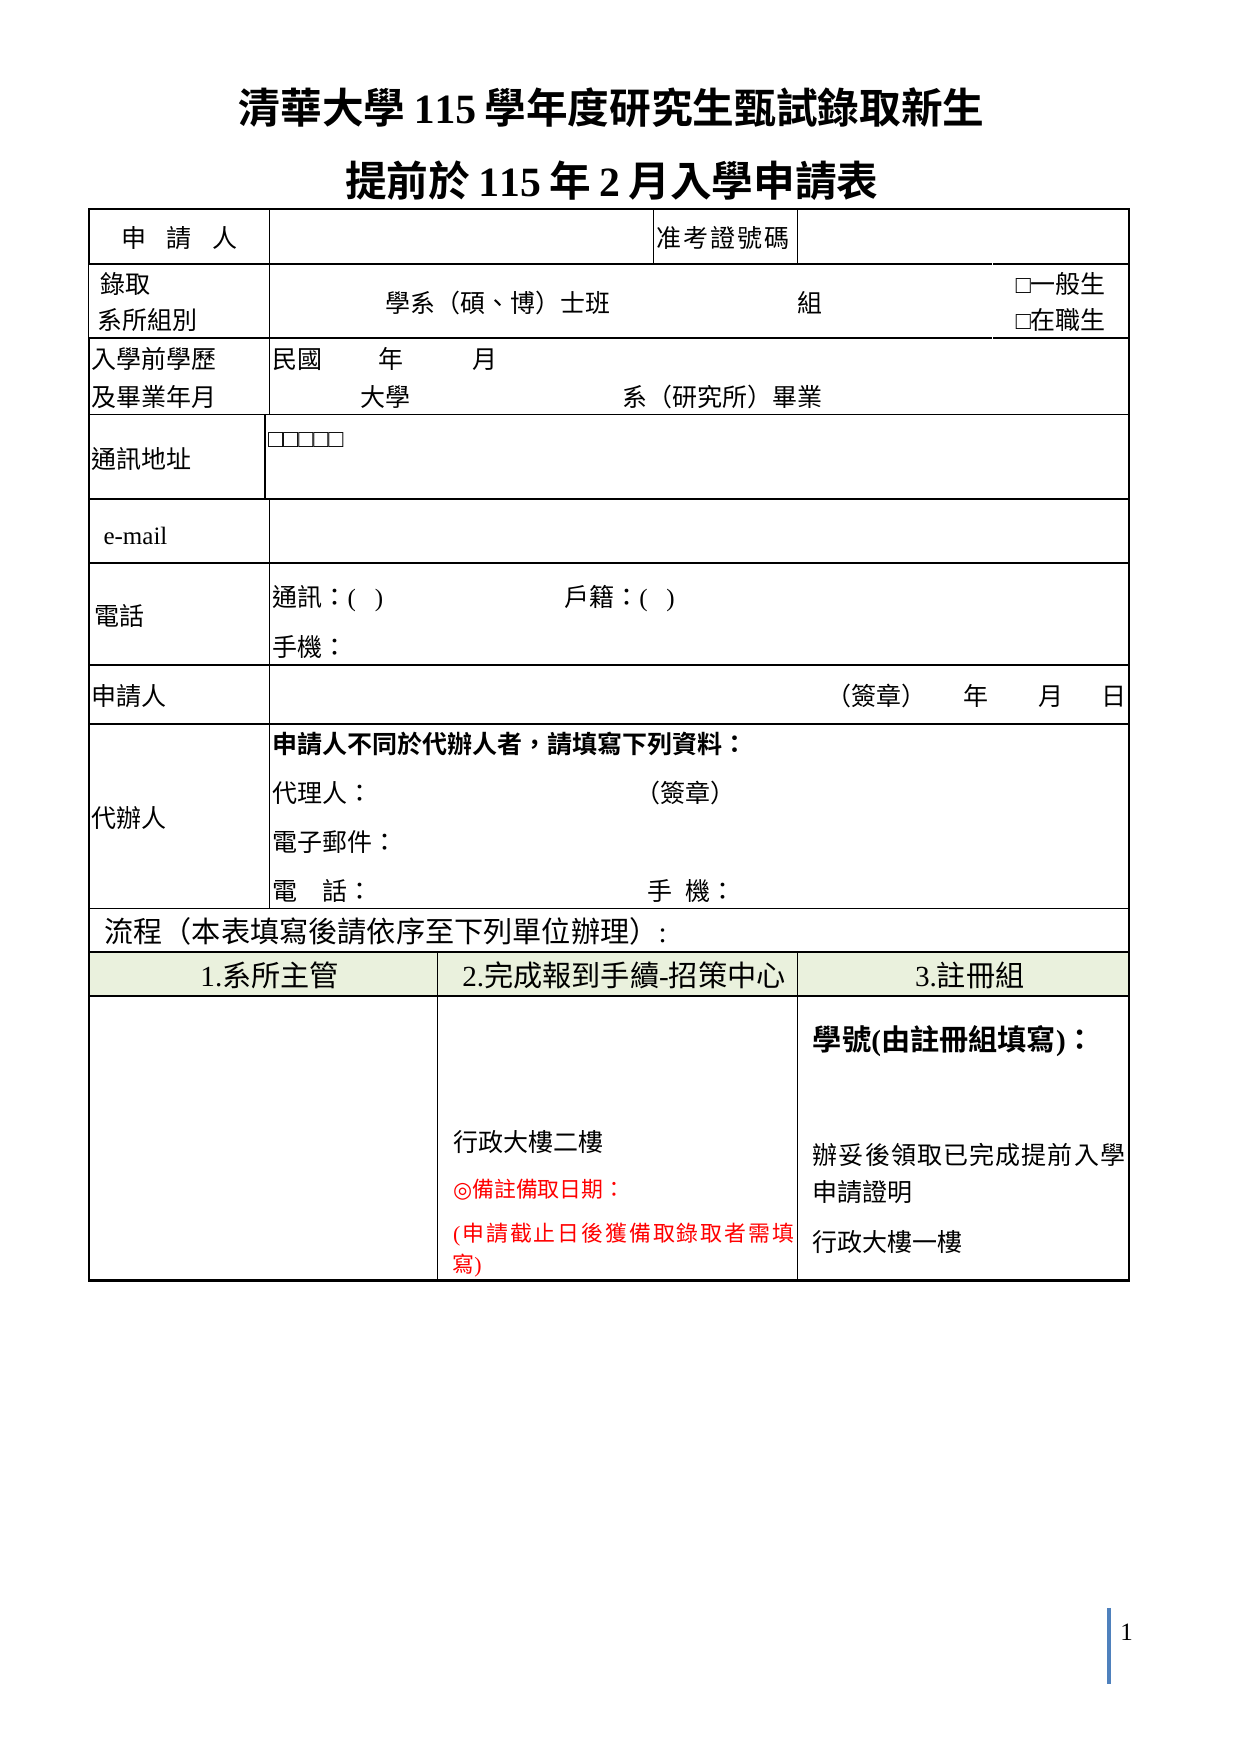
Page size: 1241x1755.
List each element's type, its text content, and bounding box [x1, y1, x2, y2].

table_cell □一般生 □在職生 [993, 265, 1128, 337]
table_cell 行政大樓二樓 ◎備註備取日期： (申請截止日後獲備取錄取者需填寫) [438, 997, 797, 1279]
table_cell （簽章） 年 月 日 [270, 666, 1128, 723]
table_cell 通訊：( ) 戶籍：( ) 手機： [270, 564, 1128, 664]
table_cell 代辦人 [90, 725, 269, 907]
table_cell 民國 年 月 大學 系（研究所）畢業 [270, 339, 1128, 414]
text 提前於115年2月入學申請表 [89, 148, 1134, 208]
table_cell 學系（碩、博）士班 組 [270, 265, 992, 337]
table_cell 入學前學歷 及畢業年月 [90, 339, 269, 414]
table_cell 學號(由註冊組填寫)： 辦妥後領取已完成提前入學申請證明 行政大樓一樓 [798, 997, 1128, 1279]
table_cell 錄取 系所組別 [89, 265, 269, 337]
table_header 准考證號碼 [654, 210, 797, 263]
table_cell 電話 [90, 564, 269, 664]
table_header [270, 210, 653, 263]
table_cell [90, 997, 437, 1279]
table_cell 申請人不同於代辦人者，請填寫下列資料： 代理人： （簽章） 電子郵件： 電 話： 手 機： [270, 725, 1128, 907]
table_cell 通訊地址 [90, 415, 264, 498]
table_cell 1.系所主管 [90, 953, 437, 995]
table_cell 流程（本表填寫後請依序至下列單位辦理）: [90, 909, 1128, 951]
table_cell [270, 500, 1128, 562]
table_cell 2.完成報到手續-招策中心 [438, 953, 797, 995]
table_header [798, 210, 1128, 263]
table_cell 3.註冊組 [798, 953, 1128, 995]
table_cell □□□□□ [266, 415, 1128, 498]
table_cell e-mail [90, 500, 269, 562]
table_header 申 請 人 [90, 210, 269, 263]
text 清華大學115學年度研究生甄試錄取新生 [89, 75, 1134, 135]
table_cell 申請人 [90, 666, 269, 723]
